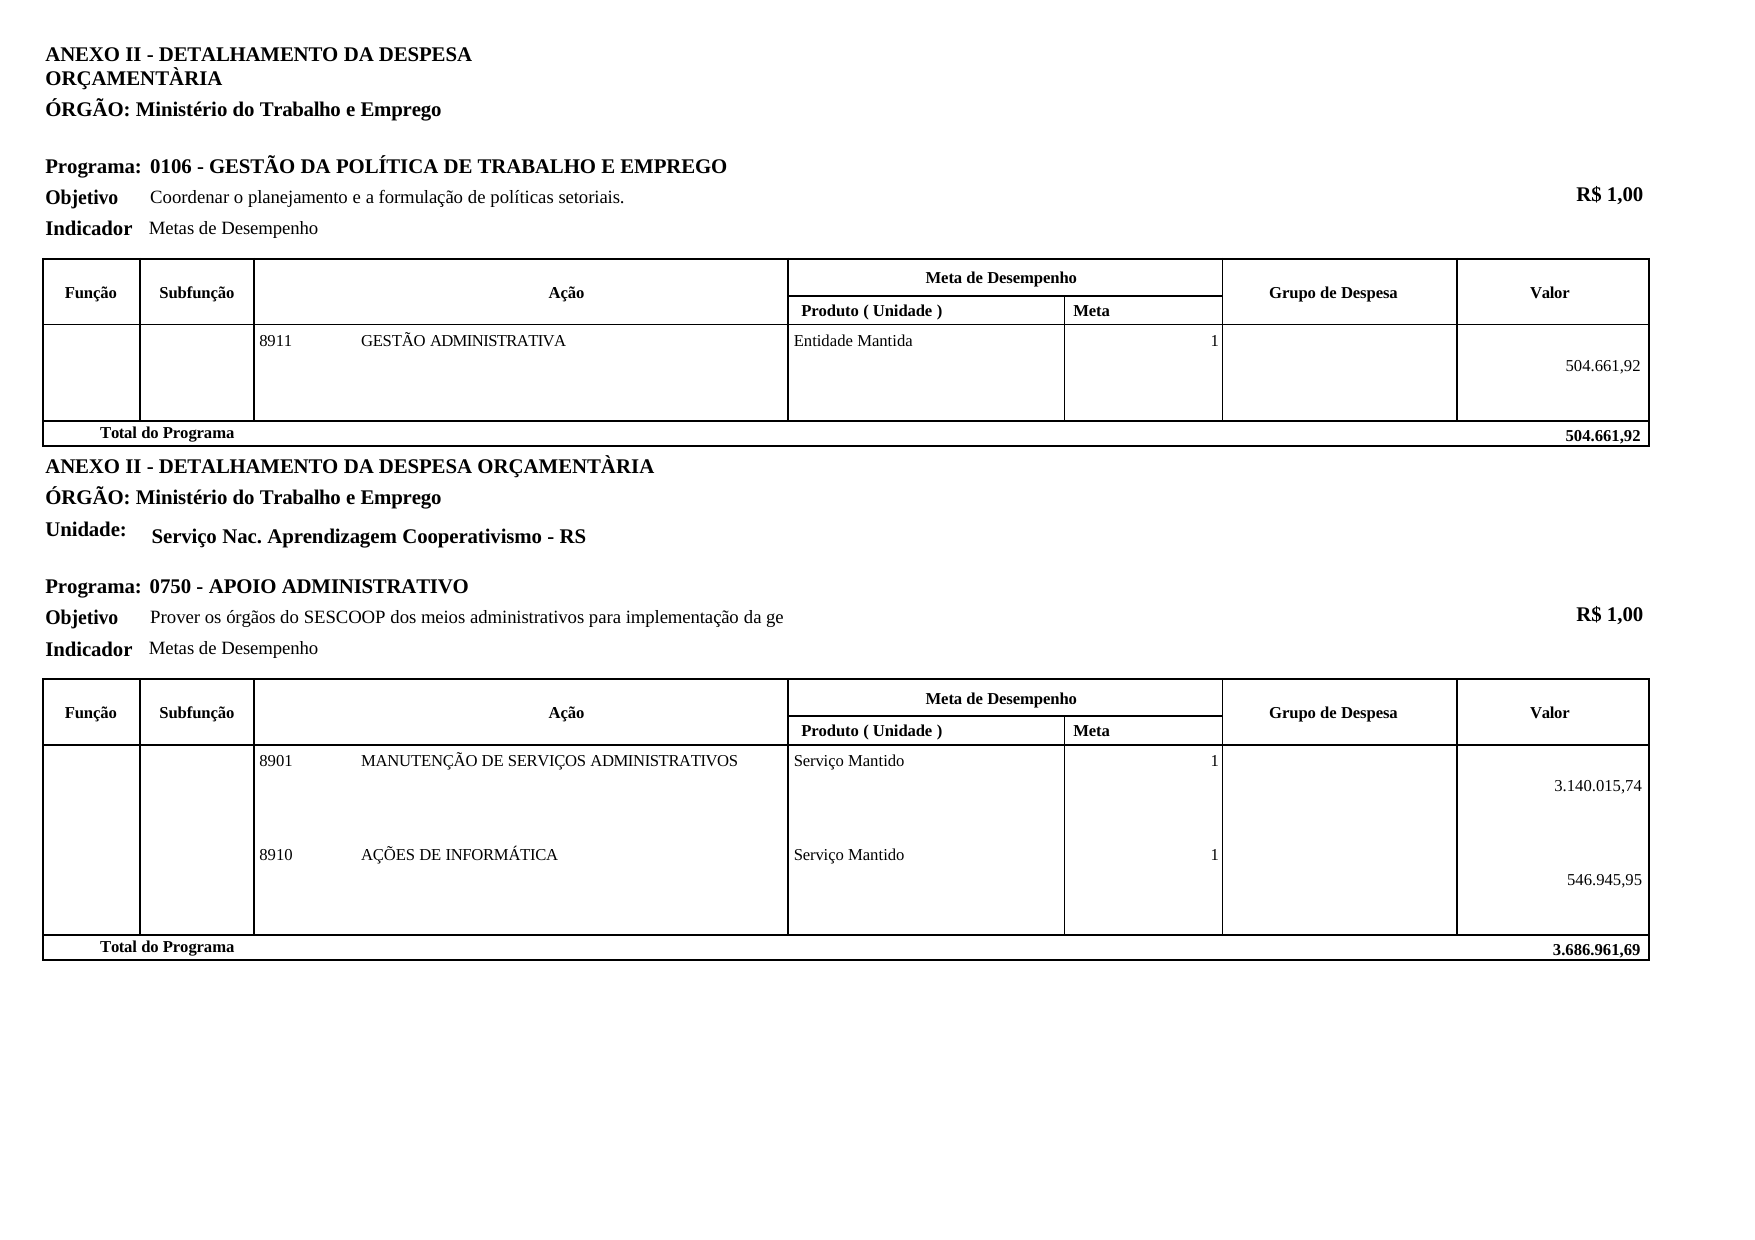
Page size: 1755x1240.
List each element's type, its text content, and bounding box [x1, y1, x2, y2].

table_cell Total do Programa 3.686.961,69 [44, 936, 1648, 959]
table_cell [1223, 746, 1456, 934]
table_cell Meta [1065, 297, 1222, 324]
table_cell 3.140.015,74 546.945,95 [1458, 746, 1648, 934]
text Objetivo Coordenar o planejamento e a formulação de políticas setoriais. [45, 185, 727, 209]
text R$ 1,00 [1576, 602, 1660, 626]
text Unidade: [45, 516, 127, 541]
text ÓRGÃO: Ministério do Trabalho e Emprego [45, 485, 1660, 509]
table_cell Produto ( Unidade ) [789, 297, 1064, 324]
table_header Subfunção [141, 680, 253, 744]
text Indicador Metas de Desempenho [45, 636, 788, 661]
text Programa: 0750 - APOIO ADMINISTRATIVO [45, 574, 788, 598]
table_header Meta de Desempenho [789, 680, 1222, 715]
table_cell Meta [1065, 717, 1222, 744]
text ANEXO II - DETALHAMENTO DA DESPESA ORÇAMENTÀRIA [45, 454, 1660, 478]
table_header Grupo de Despesa [1223, 680, 1456, 744]
table_header Função [44, 260, 139, 324]
table_header Grupo de Despesa [1223, 260, 1456, 324]
text Indicador Metas de Desempenho [45, 216, 727, 240]
text R$ 1,00 [1576, 182, 1660, 206]
table_header Valor [1458, 260, 1648, 324]
table_cell [44, 746, 139, 934]
table_cell 1 1 [1065, 746, 1222, 934]
text Objetivo Prover os órgãos do SESCOOP dos meios administrativos para implementação da ge [45, 605, 788, 629]
text Programa: 0106 - GESTÃO DA POLÍTICA DE TRABALHO E EMPREGO [45, 153, 727, 178]
table_cell Entidade Mantida [789, 325, 1064, 420]
table_header Ação [255, 680, 787, 744]
table_cell 8911 GESTÃO ADMINISTRATIVA [255, 325, 787, 420]
table_header Subfunção [141, 260, 253, 324]
table_cell 1 [1065, 325, 1222, 420]
table_cell [1223, 325, 1456, 420]
table_cell 504.661,92 [1458, 325, 1648, 420]
table_cell Total do Programa 504.661,92 [44, 422, 1648, 445]
table_cell 8901 MANUTENÇÃO DE SERVIÇOS ADMINISTRATIVOS 8910 AÇÕES DE INFORMÁTICA [255, 746, 787, 934]
table_cell [141, 325, 253, 420]
table_cell [44, 325, 139, 420]
table_cell Produto ( Unidade ) [789, 717, 1064, 744]
table_cell [141, 746, 253, 934]
table_header Valor [1458, 680, 1648, 744]
table_header Ação [255, 260, 787, 324]
text Serviço Nac. Aprendizagem Cooperativismo - RS [151, 524, 1660, 548]
table_cell Serviço Mantido Serviço Mantido [789, 746, 1064, 934]
table_header Função [44, 680, 139, 744]
table_header Meta de Desempenho [789, 260, 1222, 295]
